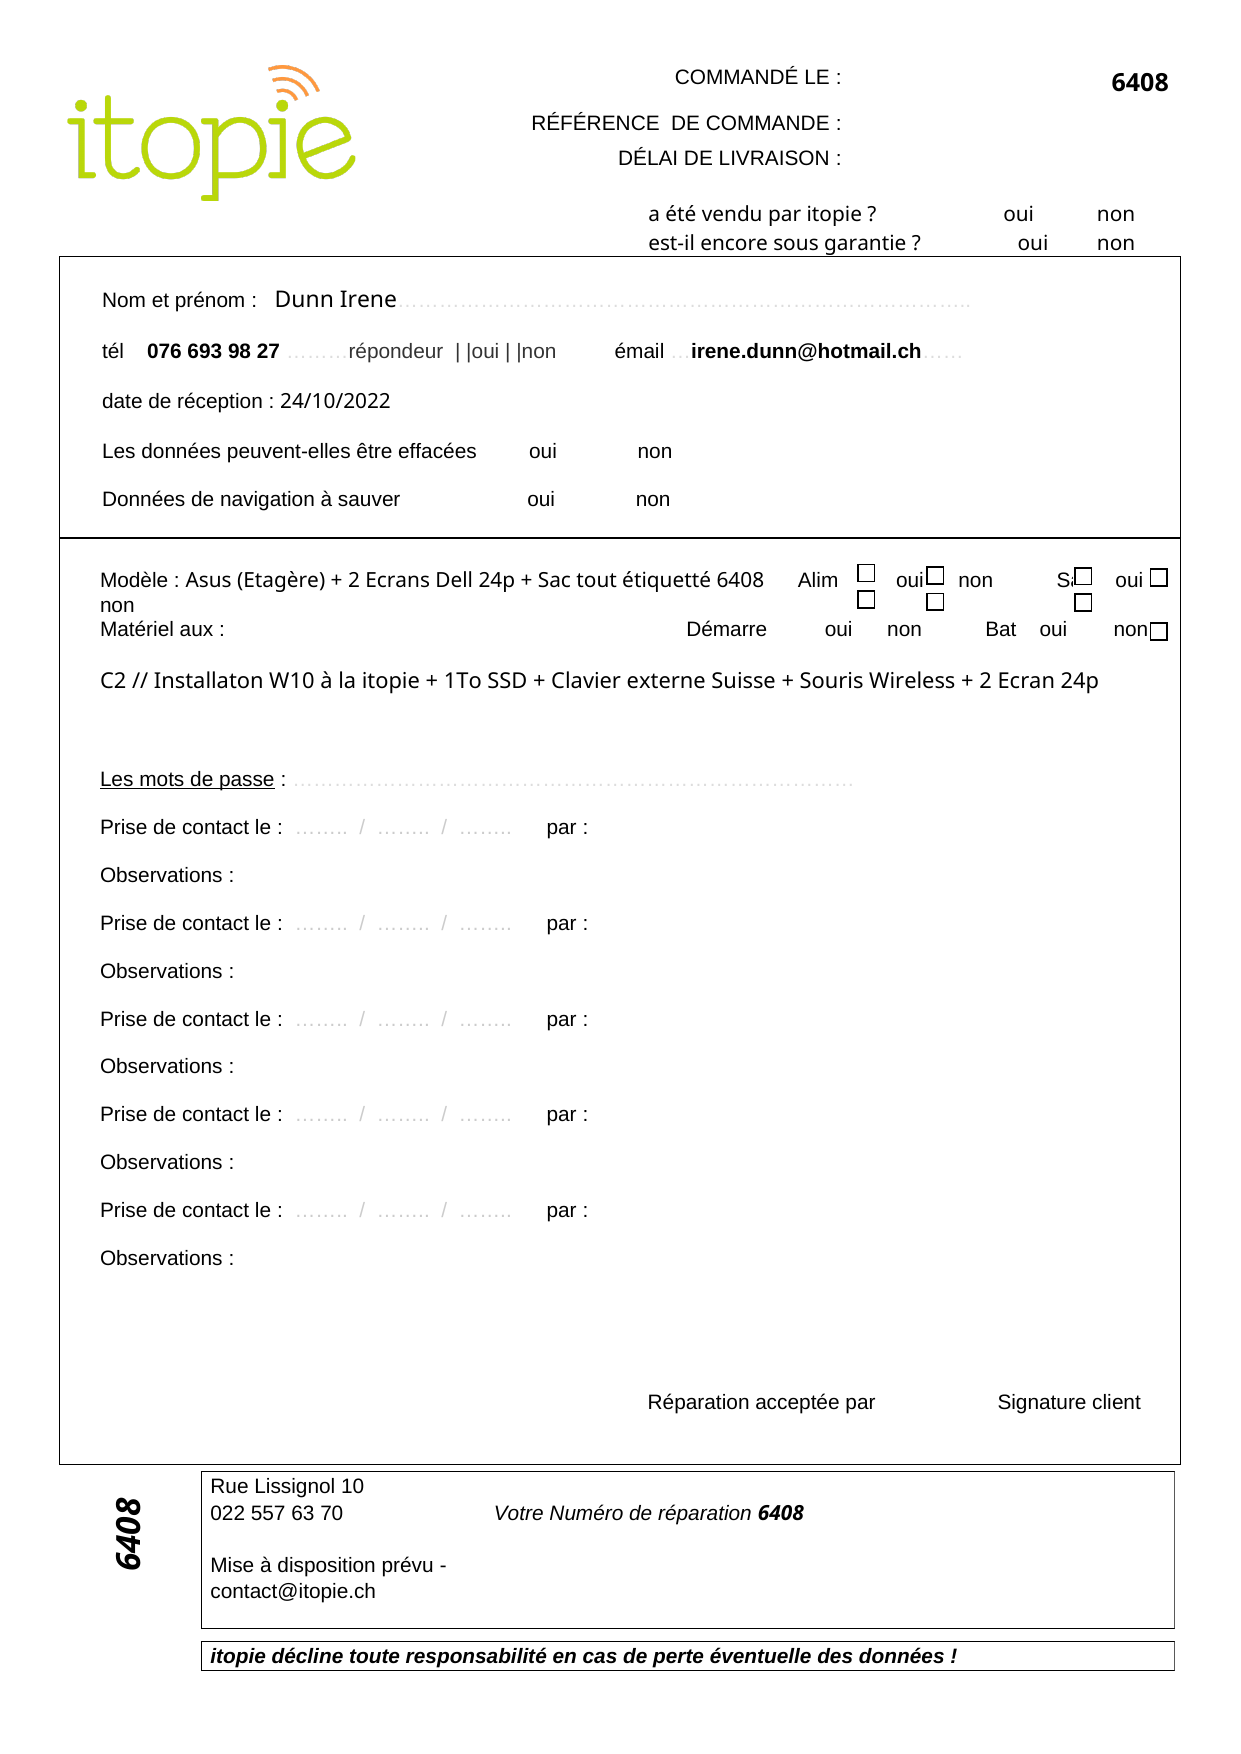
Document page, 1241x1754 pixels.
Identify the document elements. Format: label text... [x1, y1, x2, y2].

text Les données peuvent-elles être effacées oui non [60, 436, 1180, 463]
text Observations : [60, 859, 1180, 887]
text Modèle : Asus (Etagère) + 2 Ecrans Dell 24p + Sac tout étiquetté 6408 Alim oui non Sac oui non [948, 562, 1180, 614]
text Données de navigation à sauver oui non [60, 484, 1180, 511]
text Prise de contact le : …….. / …….. / …….. par : [60, 1003, 1180, 1030]
text Prise de contact le : …….. / …….. / …….. par : [60, 812, 1180, 839]
text Matériel aux : Démarre oui non Bat oui non [60, 614, 1180, 641]
text Réparation acceptée par Signature client [60, 1387, 1180, 1414]
text C2 // Installaton W10 à la itopie + 1To SSD + Clavier externe Suisse + Souris Wireless + 2 Ecran 24p [60, 662, 1180, 695]
picture [67, 65, 356, 201]
text Prise de contact le : …….. / …….. / …….. par : [60, 907, 1180, 934]
table_header 6408 [847, 59, 1180, 104]
text Prise de contact le : …….. / …….. / …….. par : [60, 1099, 1180, 1126]
table_cell [847, 140, 1180, 175]
text a été vendu par itopie ? oui non [59, 199, 1181, 228]
text Modèle : Asus (Etagère) + 2 Ecrans Dell 24p + Sac tout étiquetté 6408 Alim oui non Sac oui non [60, 562, 925, 614]
text Prise de contact le : …….. / …….. / …….. par : [60, 1195, 1180, 1222]
text tél 076 693 98 27 ………répondeur | |oui | |non émail …irene.dunn@hotmail.ch…… [60, 335, 1180, 362]
table_cell [847, 105, 1180, 140]
table_cell DÉLAI DE LIVRAISON : [490, 140, 847, 175]
text Les mots de passe : ……………………………………………………………………… [60, 764, 1180, 791]
table_header COMMANDÉ LE : [490, 59, 847, 104]
text Observations : [60, 1147, 1180, 1174]
text date de réception : 24/10/2022 [60, 383, 1180, 415]
text Nom et prénom : Dunn Irene……………………………………………………………………….. [60, 280, 1180, 314]
text Observations : [60, 955, 1180, 982]
table_header Rue Lissignol 10 022 557 63 70 Votre Numéro de réparation 6408 Mise à disposition prévu - contact@itopie.ch [195, 1465, 1180, 1635]
text est-il encore sous garantie ? oui non [59, 228, 1181, 256]
table_cell itopie décline toute responsabilité en cas de perte éventuelle des données ! [195, 1635, 1180, 1677]
table_header 6408 [59, 1465, 195, 1677]
table_cell RÉFÉRENCE DE COMMANDE : [490, 105, 847, 140]
text Observations : [60, 1243, 1180, 1270]
text Observations : [60, 1051, 1180, 1078]
